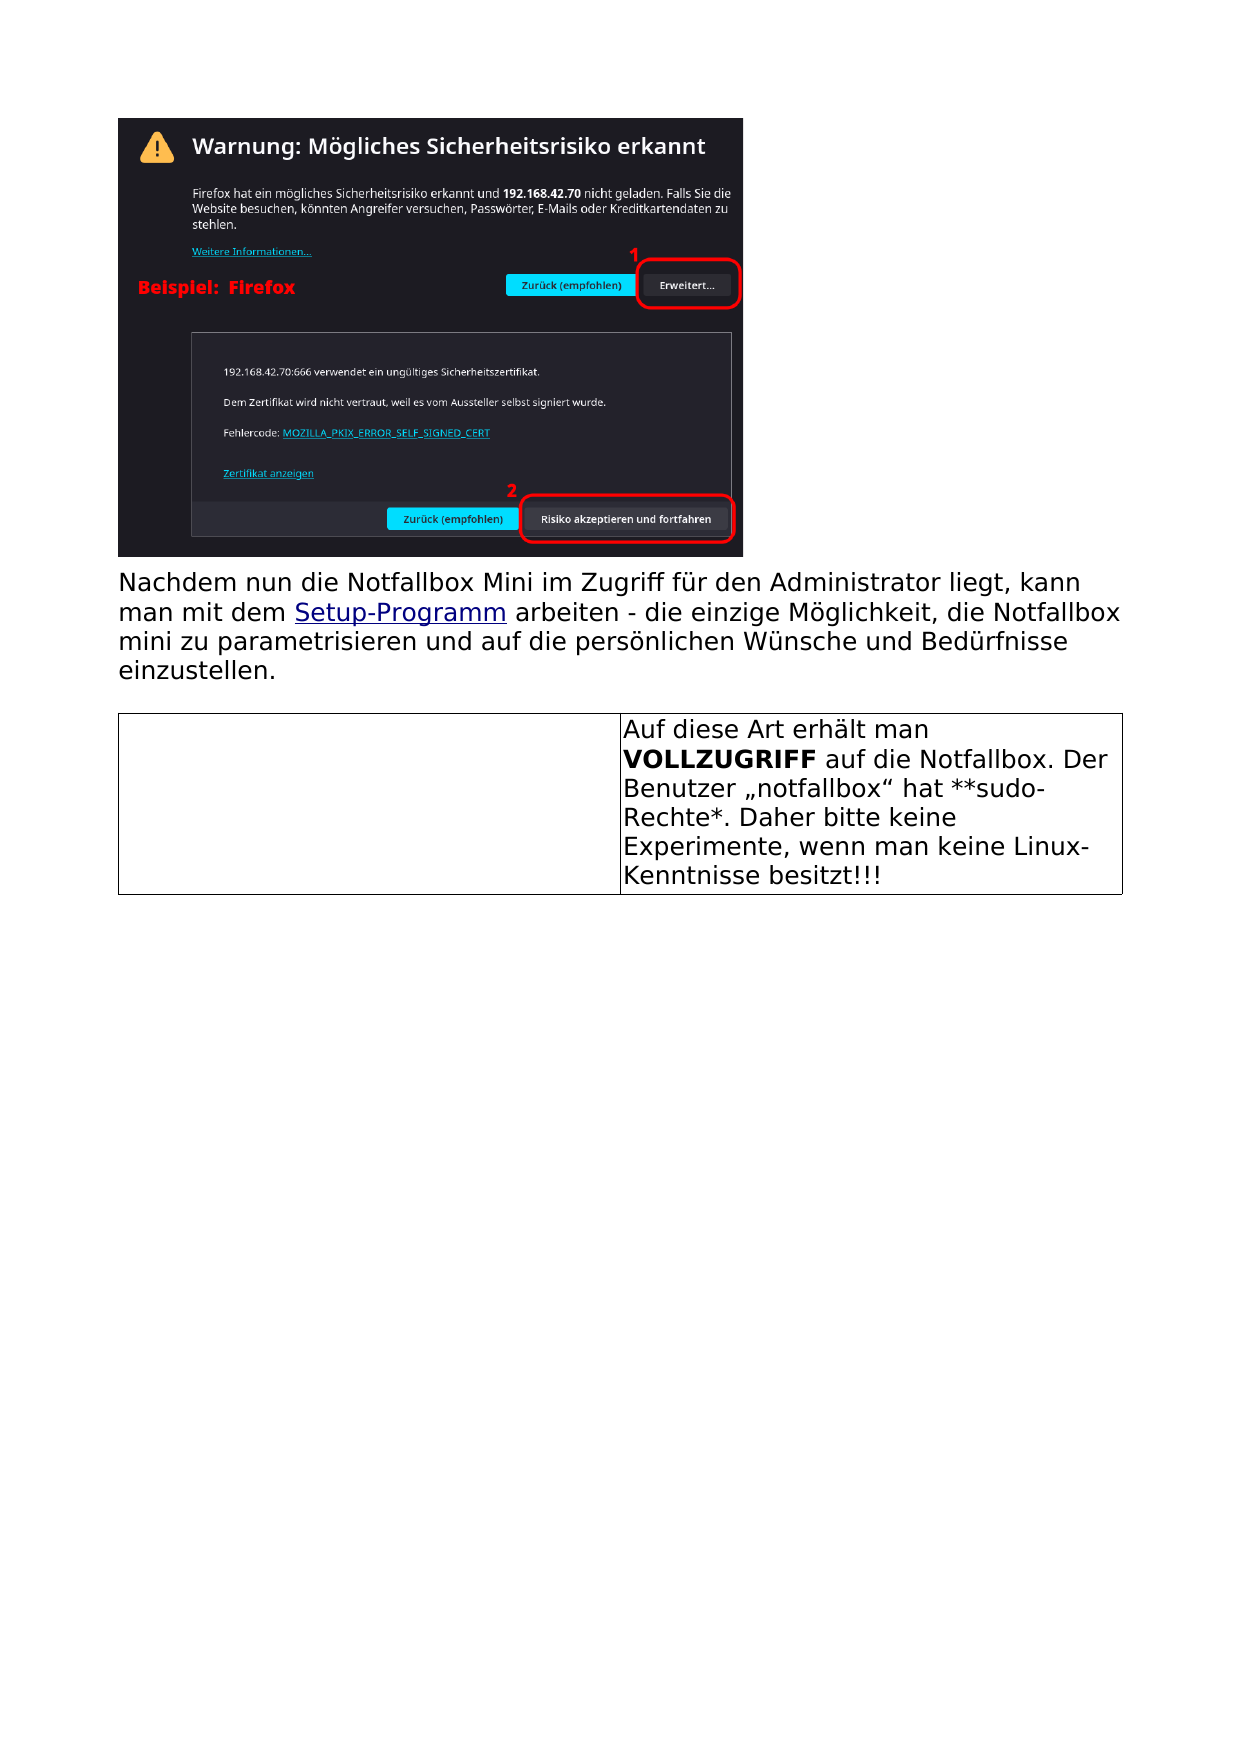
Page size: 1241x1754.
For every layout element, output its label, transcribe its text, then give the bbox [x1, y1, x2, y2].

table_header Auf diese Art erhält man VOLLZUGRIFF auf die Notfallbox. Der Benutzer „notfallbox“ hat **sudo-Rechte*. Daher bitte keine Experimente, wenn man keine Linux-Kenntnisse besitzt!!! [621, 714, 1122, 893]
text Nachdem nun die Notfallbox Mini im Zugriff für den Administrator liegt, kann man mit dem Setup-Programm arbeiten - die einzige Möglichkeit, die Notfallbox mini zu parametrisieren und auf die persönlichen Wünsche und Bedürfnisse einzustellen. [118, 569, 1122, 685]
table_header [119, 714, 620, 893]
picture [118, 118, 744, 557]
